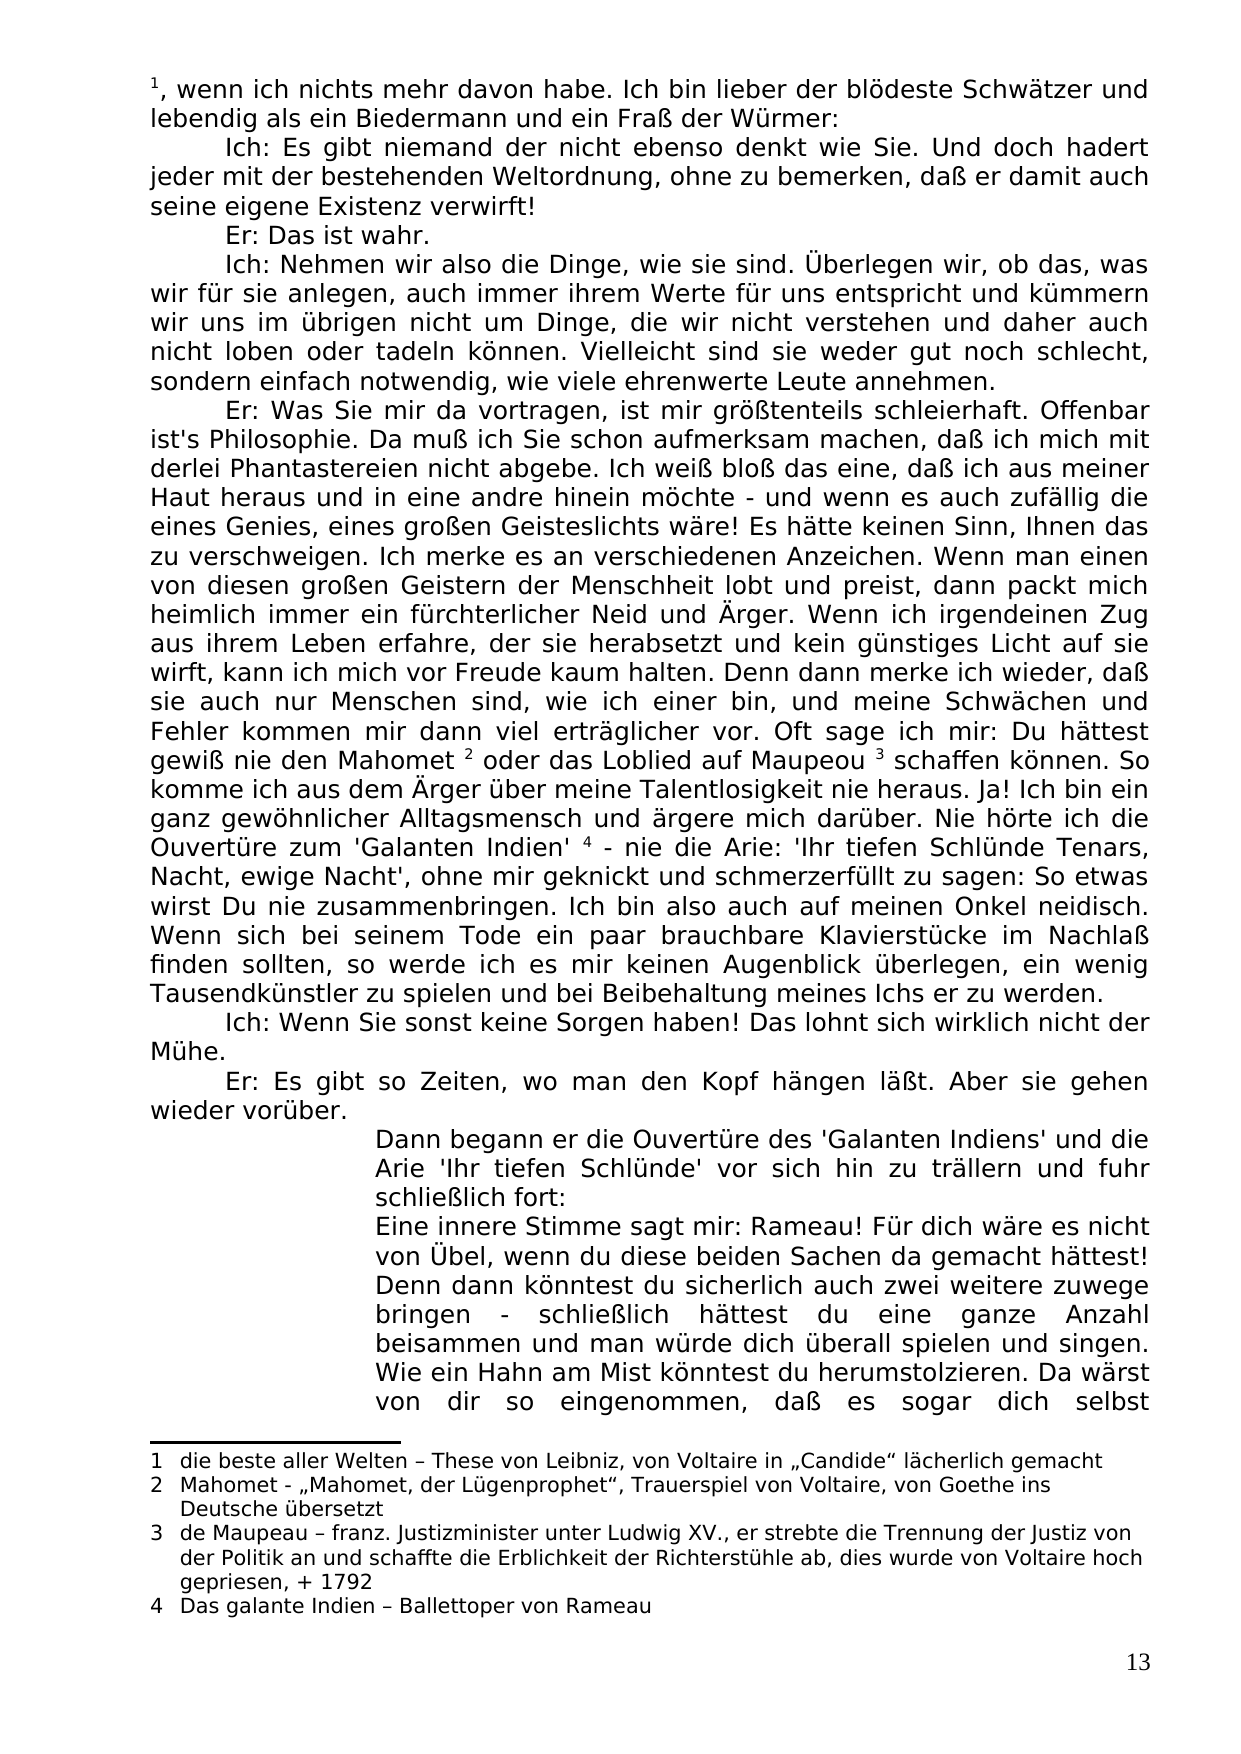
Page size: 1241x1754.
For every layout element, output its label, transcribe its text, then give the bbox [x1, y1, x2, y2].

text die beste aller Welten – These von Leibniz, von Voltaire in „Candide“ lächerlich gemacht [150, 1449, 1151, 1473]
text Er: Was Sie mir da vortragen, ist mir größtenteils schleierhaft. Offenbar ist's Philosophie. Da muß ich Sie schon aufmerksam machen, daß ich mich mit derlei Phantastereien nicht abgebe. Ich weiß bloß das eine, daß ich aus meiner Haut heraus und in eine andre hinein möchte - und wenn es auch zufällig die eines Genies, eines großen Geisteslichts wäre! Es hätte keinen Sinn, Ihnen das zu verschweigen. Ich merke es an verschiedenen Anzeichen. Wenn man einen von diesen großen Geistern der Menschheit lobt und preist, dann packt mich heimlich immer ein fürchterlicher Neid und Ärger. Wenn ich irgendeinen Zug aus ihrem Leben erfahre, der sie herabsetzt und kein günstiges Licht auf sie wirft, kann ich mich vor Freude kaum halten. Denn dann merke ich wieder, daß sie auch nur Menschen sind, wie ich einer bin, und meine Schwächen und Fehler kommen mir dann viel erträglicher vor. Oft sage ich mir: Du hättest gewiß nie den Mahomet oder das Loblied auf Maupeou schaffen können. So komme ich aus dem Ärger über meine Talentlosigkeit nie heraus. Ja! Ich bin ein ganz gewöhnlicher Alltagsmensch und ärgere mich darüber. Nie hörte ich die Ouvertüre zum 'Galanten Indien' - nie die Arie: 'Ihr tiefen Schlünde Tenars, Nacht, ewige Nacht', ohne mir geknickt und schmerzerfüllt zu sagen: So etwas wirst Du nie zusammenbringen. Ich bin also auch auf meinen Onkel neidisch. Wenn sich bei seinem Tode ein paar brauchbare Klavierstücke im Nachlaß finden sollten, so werde ich es mir keinen Augenblick überlegen, ein wenig Tausendkünstler zu spielen und bei Beibehaltung meines Ichs er zu werden. [150, 396, 1151, 1008]
text Er: Es gibt so Zeiten, wo man den Kopf hängen läßt. Aber sie gehen wieder vorüber. [150, 1067, 1151, 1125]
text Ich: Wenn Sie sonst keine Sorgen haben! Das lohnt sich wirklich nicht der Mühe. [150, 1008, 1151, 1067]
text Ich: Es gibt niemand der nicht ebenso denkt wie Sie. Und doch hadert jeder mit der bestehenden Weltordnung, ohne zu bemerken, daß er damit auch seine eigene Existenz verwirft! [150, 133, 1151, 221]
text Er: Das ist wahr. [150, 221, 1151, 250]
text Das galante Indien – Ballettoper von Rameau [150, 1594, 1151, 1618]
text Dann begann er die Ouvertüre des 'Galanten Indiens' und die Arie 'Ihr tiefen Schlünde' vor sich hin zu trällern und fuhr schließlich fort: [375, 1125, 1151, 1212]
text de Maupeau – franz. Justizminister unter Ludwig XV., er strebte die Trennung der Justiz von der Politik an und schaffte die Erblichkeit der Richterstühle ab, dies wurde von Voltaire hoch gepriesen, + 1792 [150, 1521, 1151, 1594]
text Ich: Nehmen wir also die Dinge, wie sie sind. Überlegen wir, ob das, was wir für sie anlegen, auch immer ihrem Werte für uns entspricht und kümmern wir uns im übrigen nicht um Dinge, die wir nicht verstehen und daher auch nicht loben oder tadeln können. Vielleicht sind sie weder gut noch schlecht, sondern einfach notwendig, wie viele ehrenwerte Leute annehmen. [150, 250, 1151, 396]
text Eine innere Stimme sagt mir: Rameau! Für dich wäre es nicht von Übel, wenn du diese beiden Sachen da gemacht hättest! Denn dann könntest du sicherlich auch zwei weitere zuwege bringen - schließlich hättest du eine ganze Anzahl beisammen und man würde dich überall spielen und singen. Wie ein Hahn am Mist könntest du herumstolzieren. Da wärst von dir so eingenommen, daß es sogar dich selbst [375, 1212, 1151, 1417]
text Mahomet - „Mahomet, der Lügenprophet“, Trauerspiel von Voltaire, von Goethe ins Deutsche übersetzt [150, 1473, 1151, 1521]
text Er: Da haben Sie recht. Die Hauptsache ist, daß wir beide leben und uns dessen bewußt sind. Im übrigen mag alles gehen, wie es geht. Meiner unmaßgeblichen Meinung nach ist's gerade dann auf der Erde zum besten bestellt, wenn ich auf der Welt bin. Denn hol' der Henker die beste aller Welten , wenn ich nichts mehr davon habe. Ich bin lieber der blödeste Schwätzer und lebendig als ein Biedermann und ein Fraß der Würmer: [150, 75, 1151, 133]
